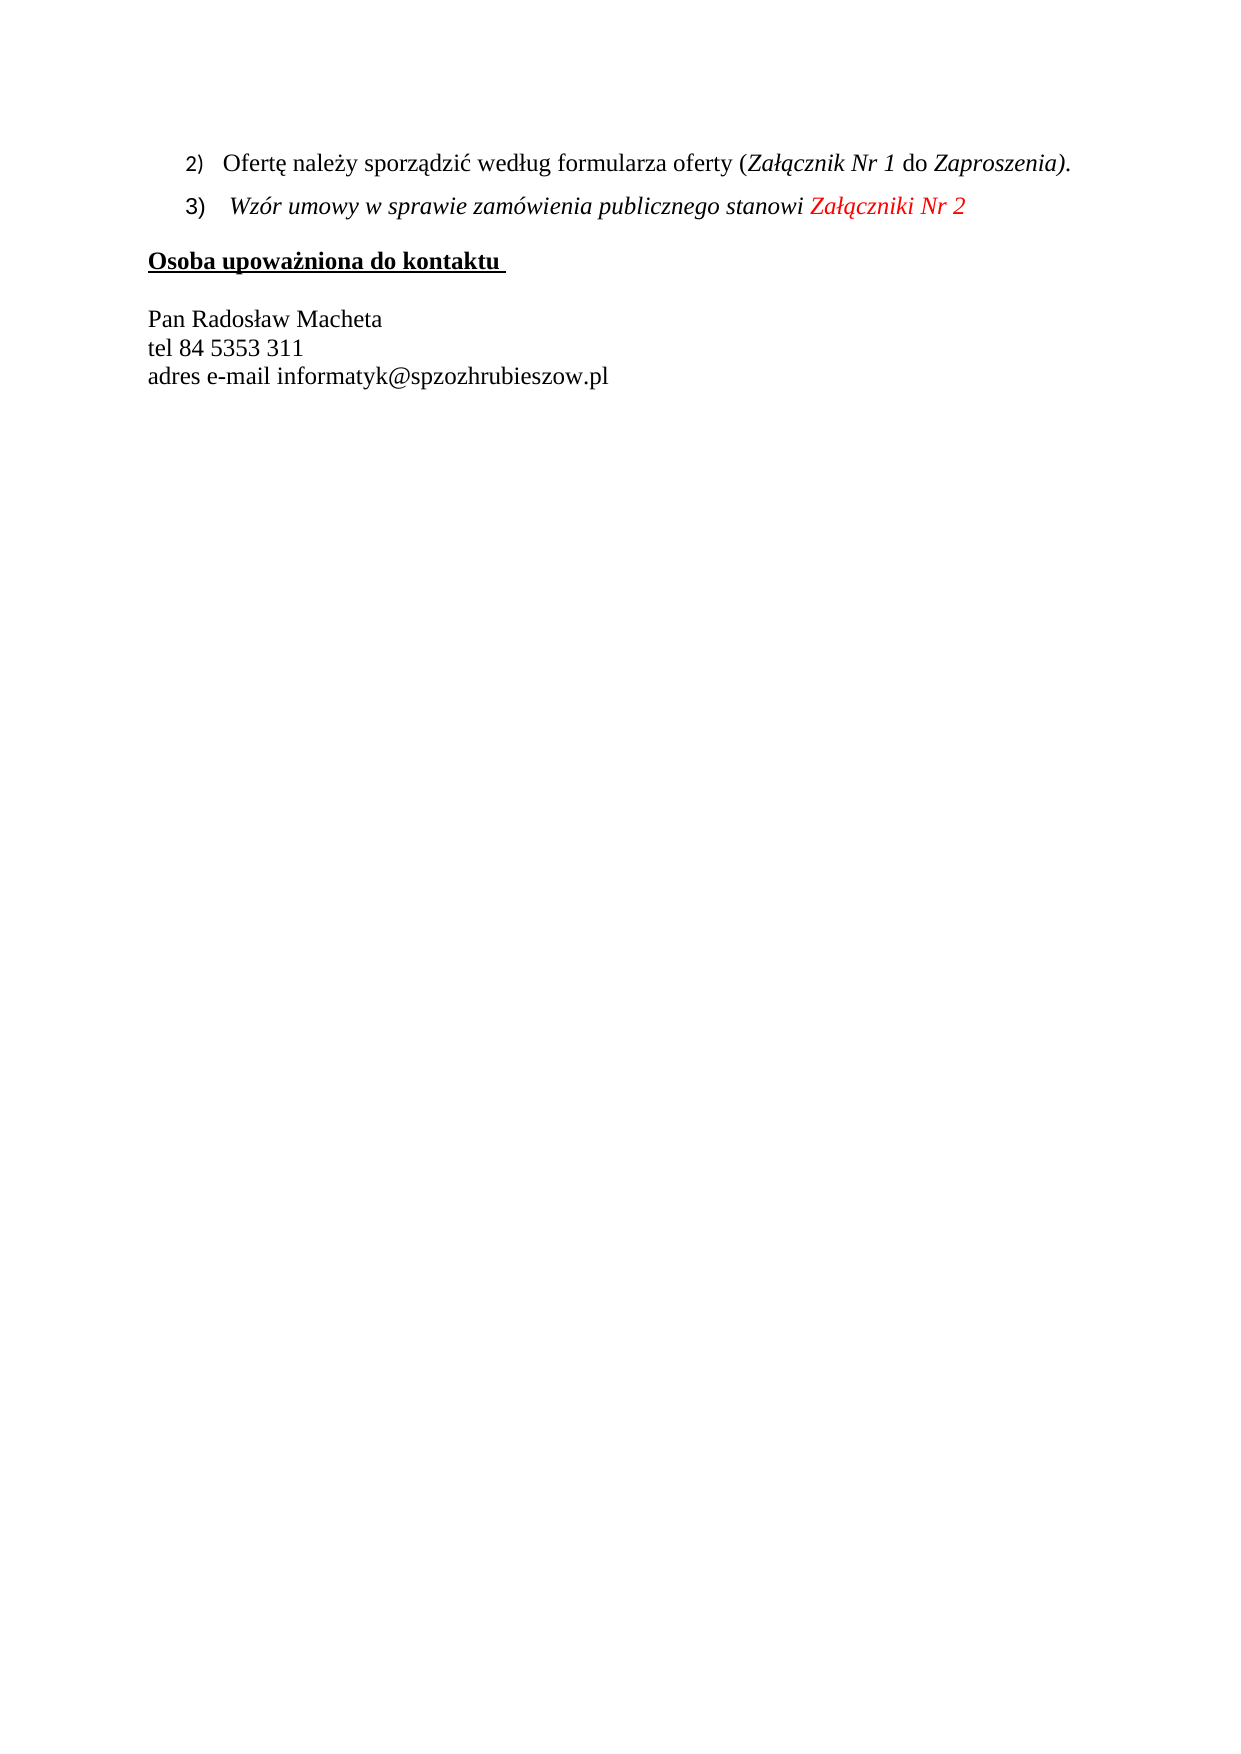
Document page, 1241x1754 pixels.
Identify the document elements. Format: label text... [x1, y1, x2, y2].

text Pan Radosław Macheta [148, 304, 1093, 333]
text adres e-mail informatyk@spzozhrubieszow.pl [148, 361, 1093, 390]
list Ofertę należy sporządzić według formularza oferty (Załącznik Nr 1 do Zaproszenia). [185, 148, 1093, 177]
list Wzór umowy w sprawie zamówienia publicznego stanowi Załączniki Nr 2 [185, 191, 1093, 220]
text tel 84 5353 311 [148, 333, 1093, 361]
text Osoba upoważniona do kontaktu [148, 246, 1093, 275]
